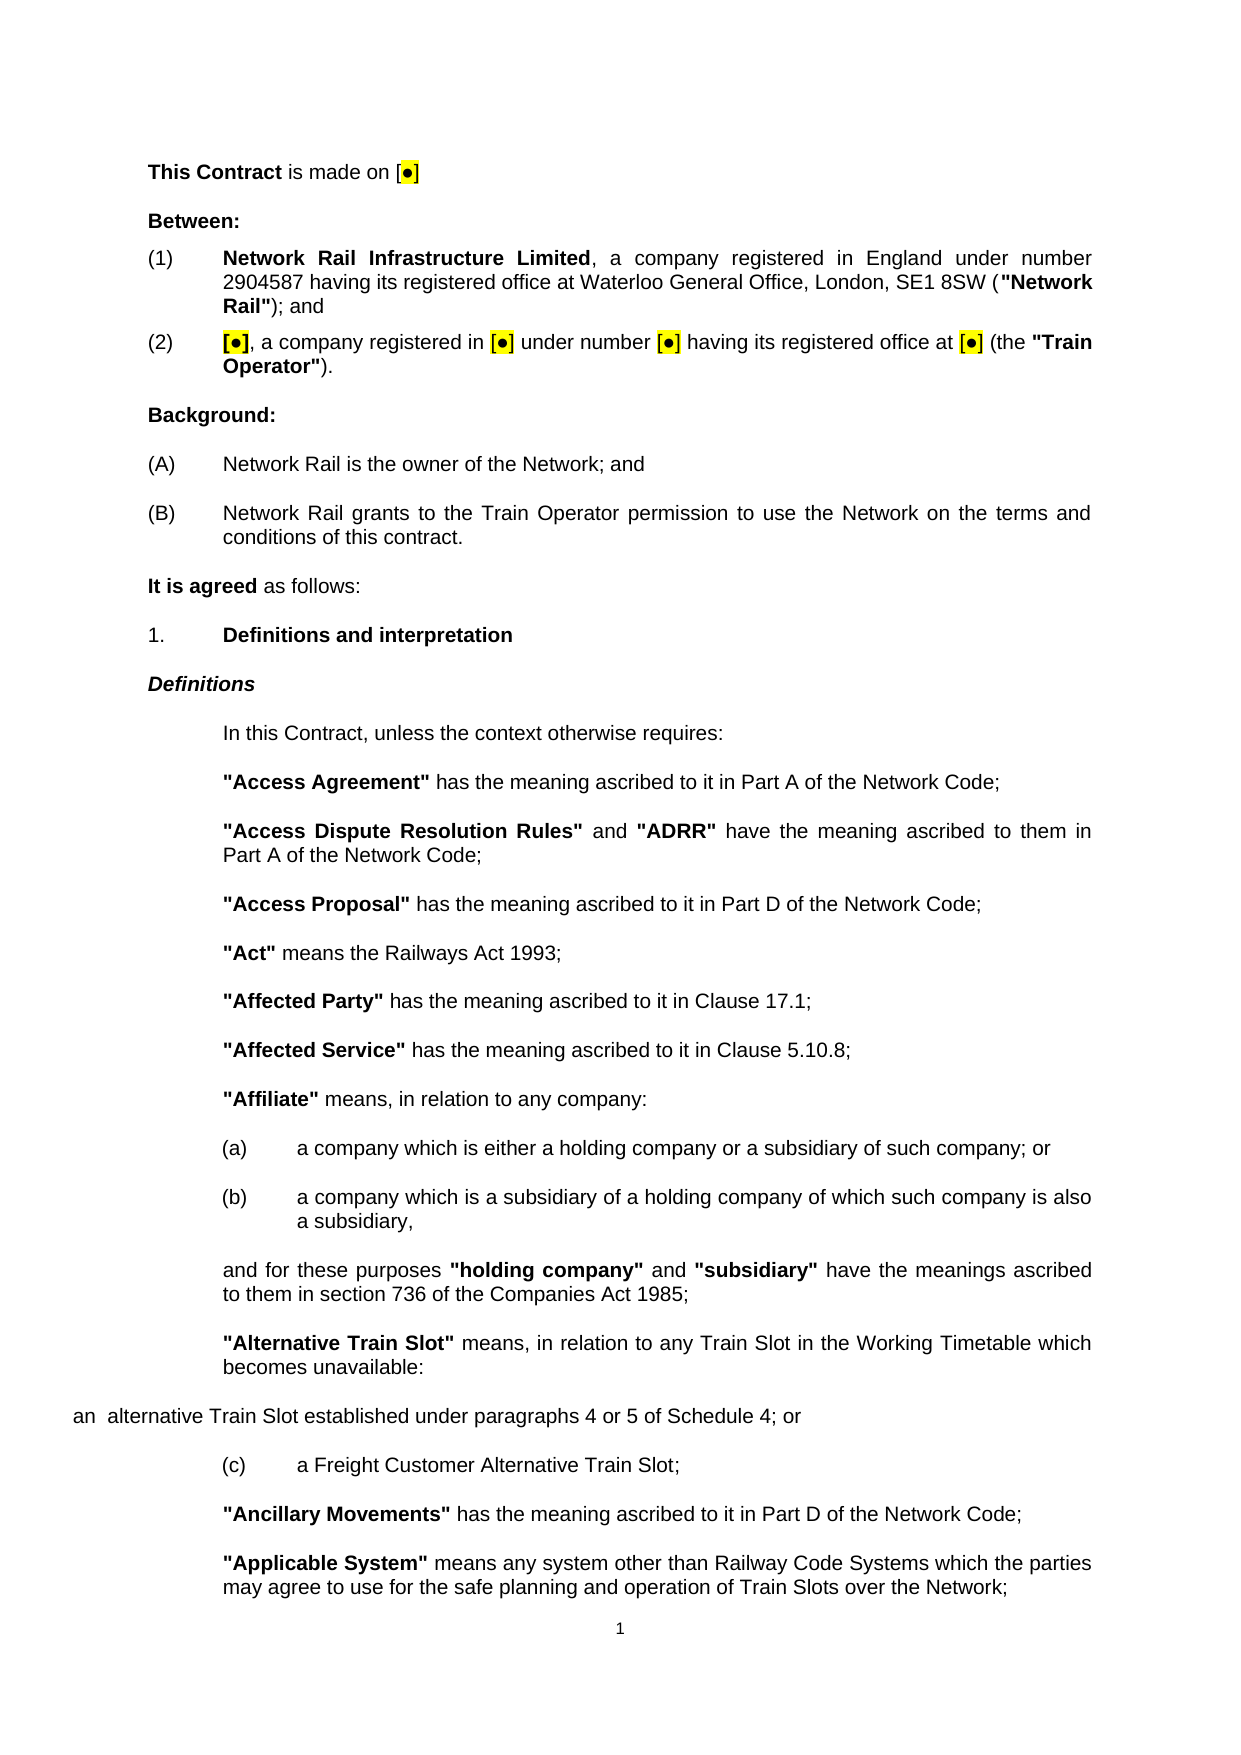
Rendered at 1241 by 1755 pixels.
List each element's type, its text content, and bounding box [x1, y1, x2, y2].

subtitle Definitions [148, 672, 1093, 696]
text "Alternative Train Slot" means, in relation to any Train Slot in the Working Timetable which becomes unavailable: [223, 1331, 1093, 1379]
text and for these purposes "holding company" and "subsidiary" have the meanings ascribed to them in section 736 of the Companies Act 1985; [223, 1258, 1093, 1306]
subtitle Definitions and interpretation [148, 623, 1093, 647]
text "Ancillary Movements" has the meaning ascribed to it in Part D of the Network Code; [223, 1502, 1093, 1526]
text "Access Proposal" has the meaning ascribed to it in Part D of the Network Code; [223, 891, 1093, 915]
text "Applicable System" means any system other than Railway Code Systems which the parties may agree to use for the safe planning and operation of Train Slots over the Network; [223, 1551, 1093, 1599]
subtitle a company which is either a holding company or a subsidiary of such company; or [222, 1136, 1093, 1160]
text Between: [148, 209, 1093, 233]
text In this Contract, unless the context otherwise requires: [223, 721, 1093, 744]
list Network Rail is the owner of the Network; and [148, 452, 1093, 476]
subtitle a company which is a subsidiary of a holding company of which such company is also a subsidiary, [222, 1185, 1093, 1233]
subtitle a Freight Customer Alternative Train Slot; [222, 1453, 1093, 1477]
text This Contract is made on [●] [148, 160, 1093, 184]
subtitle an alternative Train Slot established under paragraphs 4 or 5 of Schedule 4; or [73, 1404, 1093, 1428]
text "Affected Service" has the meaning ascribed to it in Clause 5.10.8; [223, 1038, 1093, 1062]
list Network Rail grants to the Train Operator permission to use the Network on the terms and conditions of this contract. [148, 501, 1093, 549]
list Network Rail Infrastructure Limited, a company registered in England under number 2904587 having its registered office at Waterloo General Office, London, SE1 8SW ("Network Rail"); and [148, 246, 1093, 317]
text It is agreed as follows: [148, 574, 1093, 598]
text Background: [148, 403, 1093, 427]
text "Access Agreement" has the meaning ascribed to it in Part A of the Network Code; [223, 769, 1093, 793]
text "Act" means the Railways Act 1993; [223, 940, 1093, 964]
text "Affiliate" means, in relation to any company: [223, 1087, 1093, 1111]
text "Access Dispute Resolution Rules" and "ADRR" have the meaning ascribed to them in Part A of the Network Code; [223, 818, 1093, 866]
text "Affected Party" has the meaning ascribed to it in Clause 17.1; [223, 989, 1093, 1013]
list [●], a company registered in [●] under number [●] having its registered office at [●] (the "Train Operator"). [148, 330, 1093, 378]
